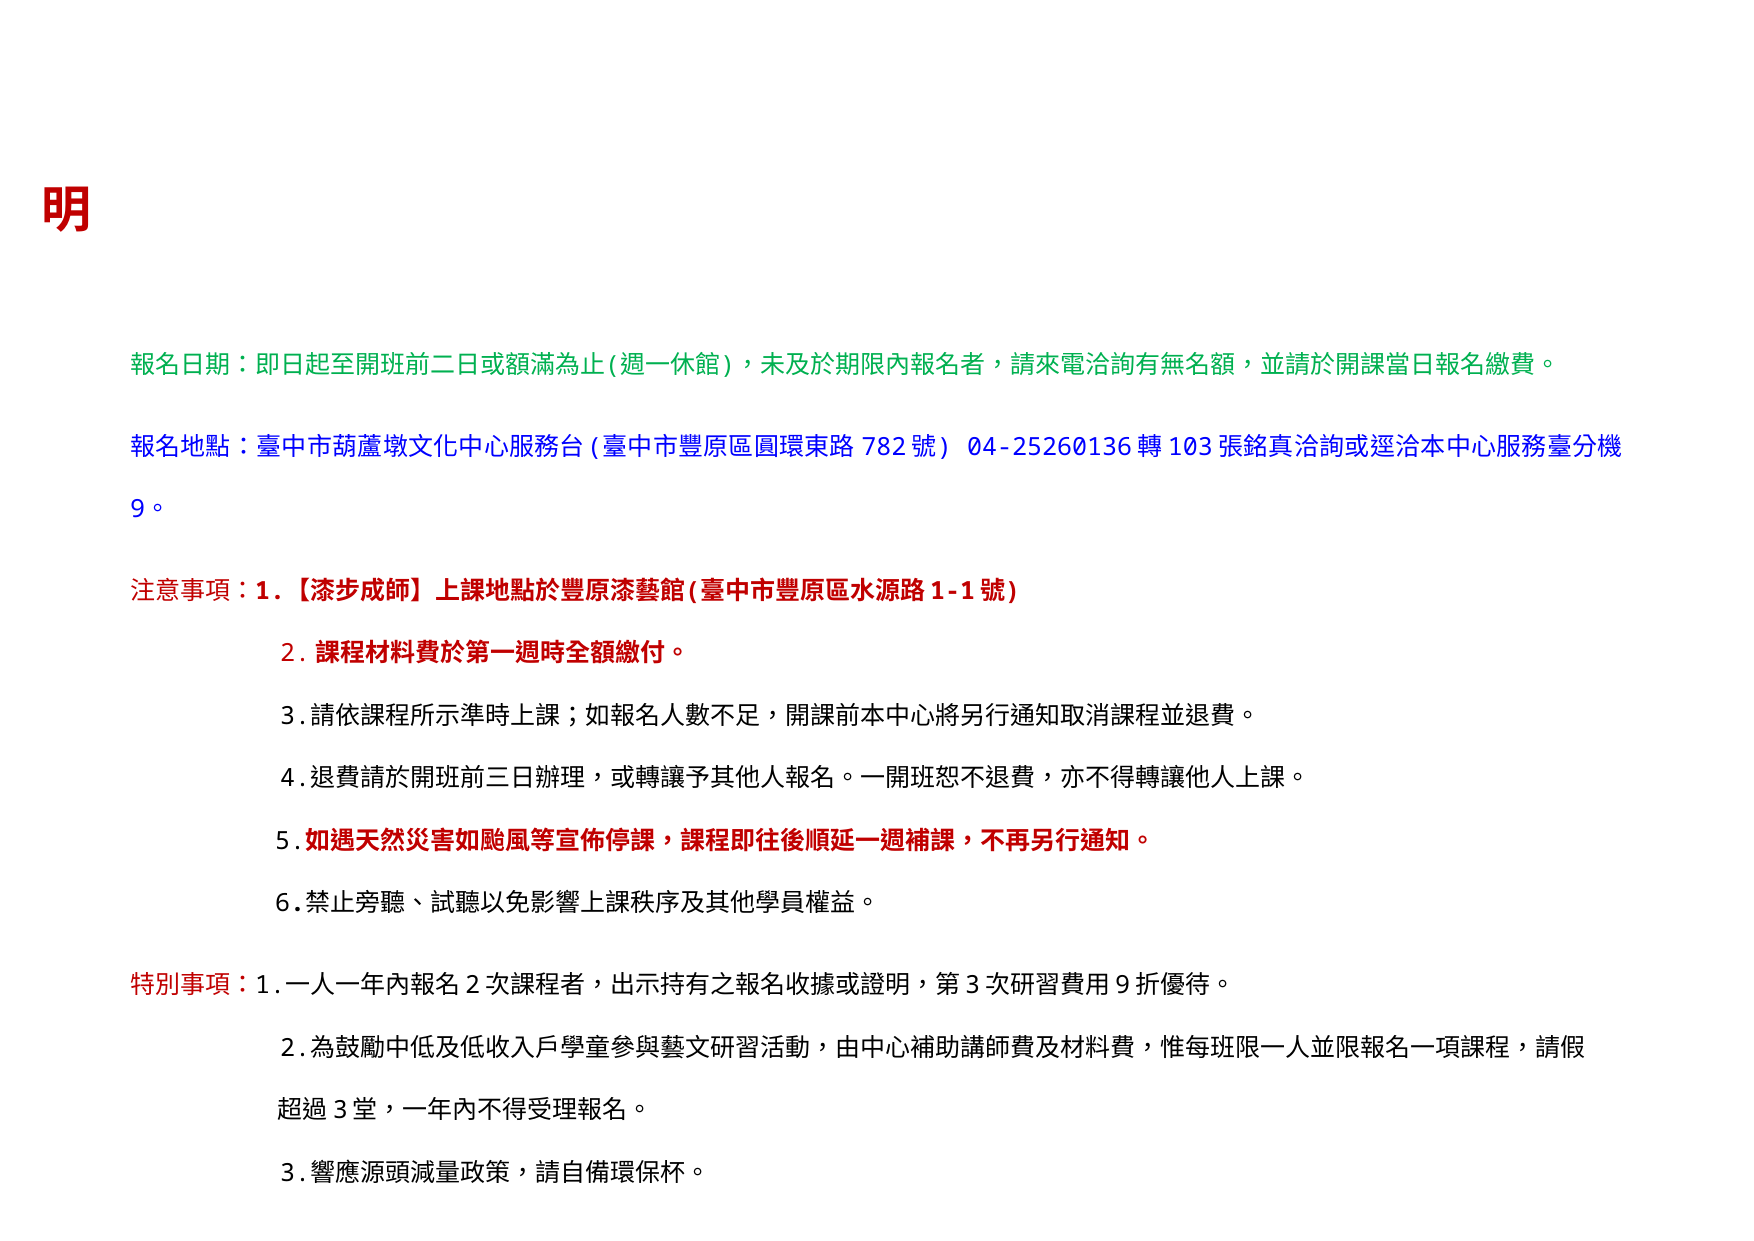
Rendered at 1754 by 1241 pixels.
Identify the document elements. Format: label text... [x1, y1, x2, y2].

text 注意事項：1.【漆步成師】上課地點於豐原漆藝館(臺中市豐原區水源路1-1號) [130, 547, 1624, 609]
text 5.如遇天然災害如颱風等宣佈停課，課程即往後順延一週補課，不再另行通知。 [130, 797, 1624, 859]
text 2.為鼓勵中低及低收入戶學童參與藝文研習活動，由中心補助講師費及材料費，惟每班限一人並限報名一項課程，請假 [130, 1003, 1624, 1066]
text 特別事項：1.一人一年內報名2次課程者，出示持有之報名收據或證明，第3次研習費用9折優待。 [130, 941, 1624, 1003]
text 3.響應源頭減量政策，請自備環保杯。 [130, 1128, 1624, 1191]
text 報名日期：即日起至開班前二日或額滿為止(週一休館)，未及於期限內報名者，請來電洽詢有無名額，並請於開課當日報名繳費。 [41, 321, 1622, 383]
text 明 [41, 133, 1624, 258]
text 4.退費請於開班前三日辦理，或轉讓予其他人報名。一開班恕不退費，亦不得轉讓他人上課。 [130, 734, 1624, 797]
text 2. 課程材料費於第一週時全額繳付。 [130, 609, 1624, 672]
text 6.禁止旁聽、試聽以免影響上課秩序及其他學員權益。 [130, 859, 1624, 922]
text 報名地點：臺中市葫蘆墩文化中心服務台(臺中市豐原區圓環東路782號) 04-25260136轉103張銘真洽詢或逕洽本中心服務臺分機9。 [130, 402, 1624, 527]
text 超過3堂，一年內不得受理報名。 [66, 1066, 1624, 1128]
text 3.請依課程所示準時上課；如報名人數不足，開課前本中心將另行通知取消課程並退費。 [130, 672, 1624, 734]
